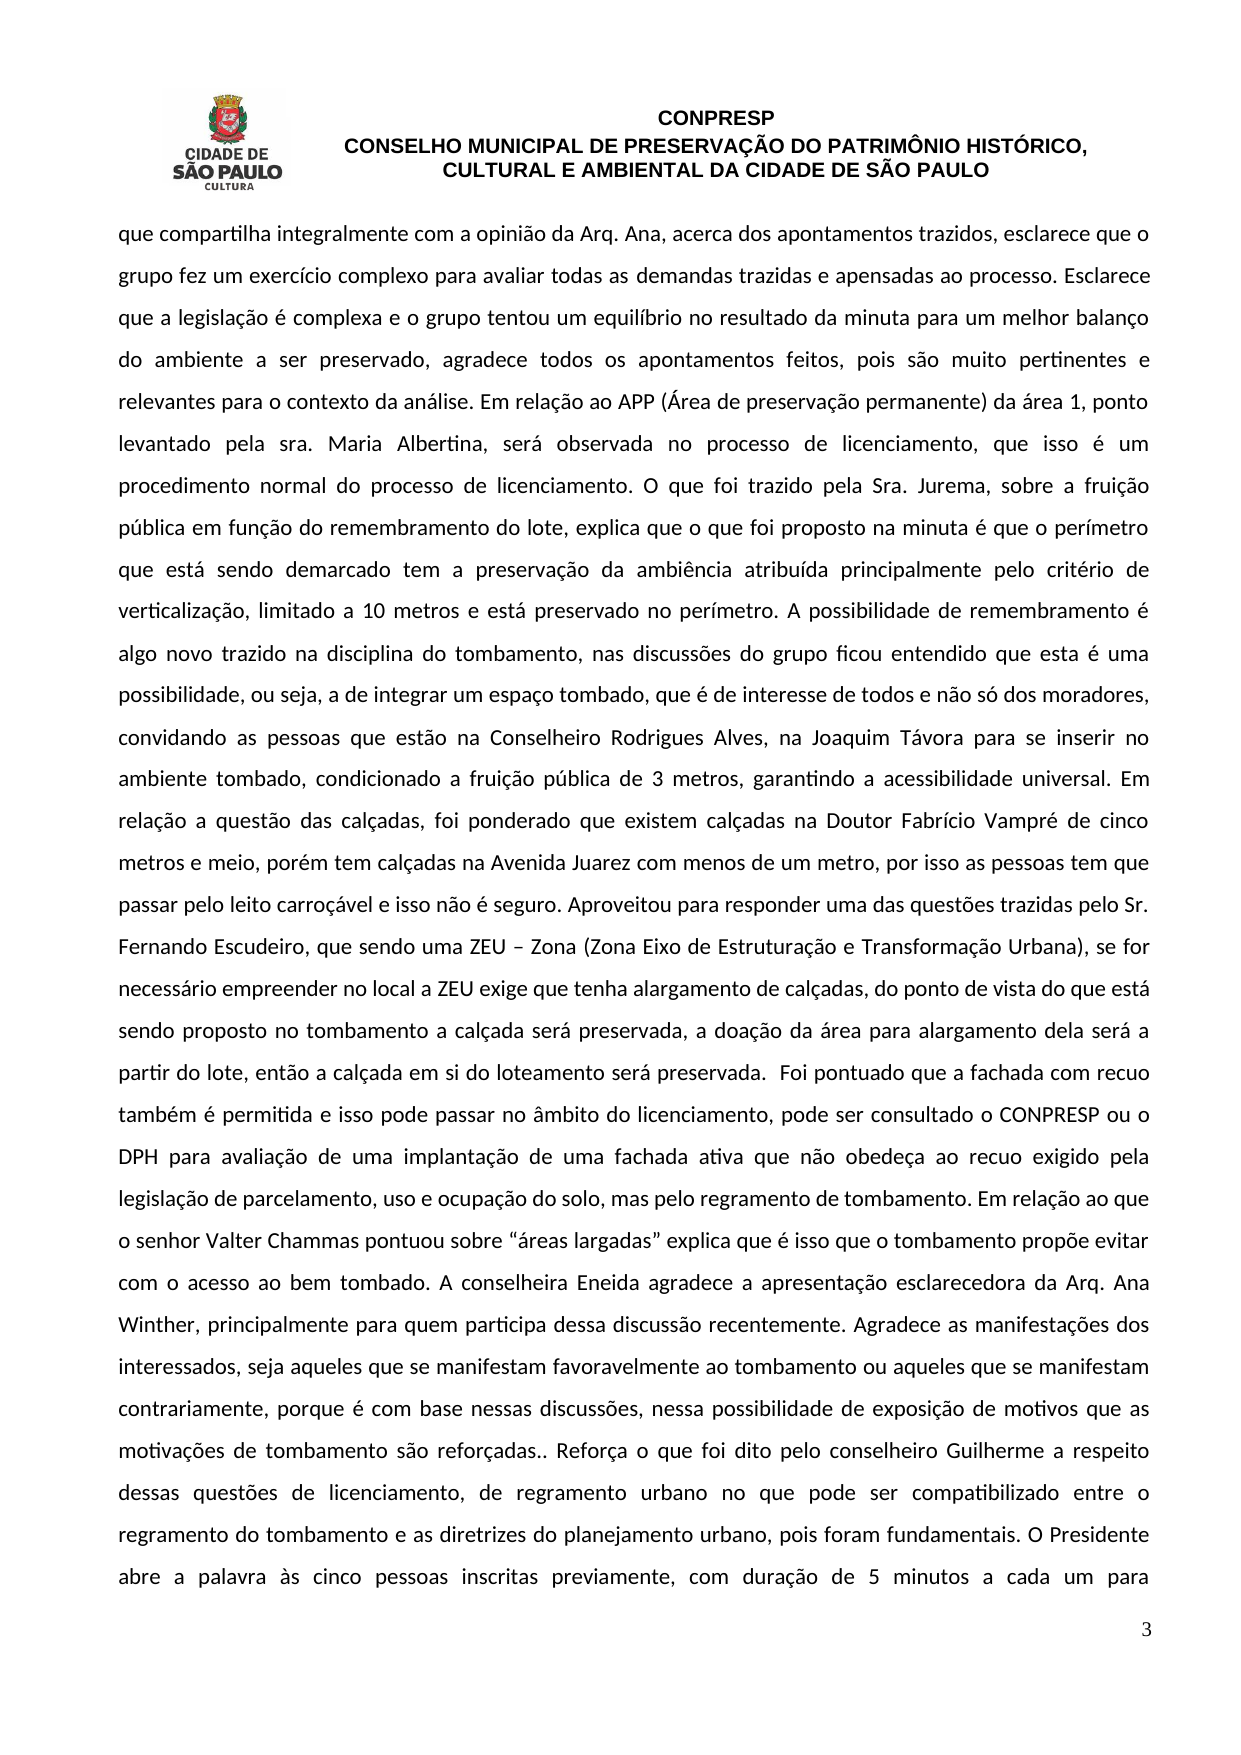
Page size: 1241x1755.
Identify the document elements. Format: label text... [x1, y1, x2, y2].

text que compartilha integralmente com a opinião da Arq. Ana, acerca dos apontamentos trazidos, esclarece que o grupo fez um exercício complexo para avaliar todas as demandas trazidas e apensadas ao processo. Esclarece que a legislação é complexa e o grupo tentou um equilíbrio no resultado da minuta para um melhor balanço do ambiente a ser preservado, agradece todos os apontamentos feitos, pois são muito pertinentes e relevantes para o contexto da análise. Em relação ao APP (Área de preservação permanente) da área 1, ponto levantado pela sra. Maria Albertina, será observada no processo de licenciamento, que isso é um procedimento normal do processo de licenciamento. O que foi trazido pela Sra. Jurema, sobre a fruição pública em função do remembramento do lote, explica que o que foi proposto na minuta é que o perímetro que está sendo demarcado tem a preservação da ambiência atribuída principalmente pelo critério de verticalização, limitado a 10 metros e está preservado no perímetro. A possibilidade de remembramento é algo novo trazido na disciplina do tombamento, nas discussões do grupo ficou entendido que esta é uma possibilidade, ou seja, a de integrar um espaço tombado, que é de interesse de todos e não só dos moradores, convidando as pessoas que estão na Conselheiro Rodrigues Alves, na Joaquim Távora para se inserir no ambiente tombado, condicionado a fruição pública de 3 metros, garantindo a acessibilidade universal. Em relação a questão das calçadas, foi ponderado que existem calçadas na Doutor Fabrício Vampré de cinco metros e meio, porém tem calçadas na Avenida Juarez com menos de um metro, por isso as pessoas tem que passar pelo leito carroçável e isso não é seguro. Aproveitou para responder uma das questões trazidas pelo Sr. Fernando Escudeiro, que sendo uma ZEU – Zona (Zona Eixo de Estruturação e Transformação Urbana), se for necessário empreender no local a ZEU exige que tenha alargamento de calçadas, do ponto de vista do que está sendo proposto no tombamento a calçada será preservada, a doação da área para alargamento dela será a partir do lote, então a calçada em si do loteamento será preservada. Foi pontuado que a fachada com recuo também é permitida e isso pode passar no âmbito do licenciamento, pode ser consultado o CONPRESP ou o DPH para avaliação de uma implantação de uma fachada ativa que não obedeça ao recuo exigido pela legislação de parcelamento, uso e ocupação do solo, mas pelo regramento de tombamento. Em relação ao que o senhor Valter Chammas pontuou sobre “áreas largadas” explica que é isso que o tombamento propõe evitar com o acesso ao bem tombado. A conselheira Eneida agradece a apresentação esclarecedora da Arq. Ana Winther, principalmente para quem participa dessa discussão recentemente. Agradece as manifestações dos interessados, seja aqueles que se manifestam favoravelmente ao tombamento ou aqueles que se manifestam contrariamente, porque é com base nessas discussões, nessa possibilidade de exposição de motivos que as motivações de tombamento são reforçadas.. Reforça o que foi dito pelo conselheiro Guilherme a respeito dessas questões de licenciamento, de regramento urbano no que pode ser compatibilizado entre o regramento do tombamento e as diretrizes do planejamento urbano, pois foram fundamentais. O Presidente abre a palavra às cinco pessoas inscritas previamente, com duração de 5 minutos a cada um para [118, 219, 1152, 1590]
